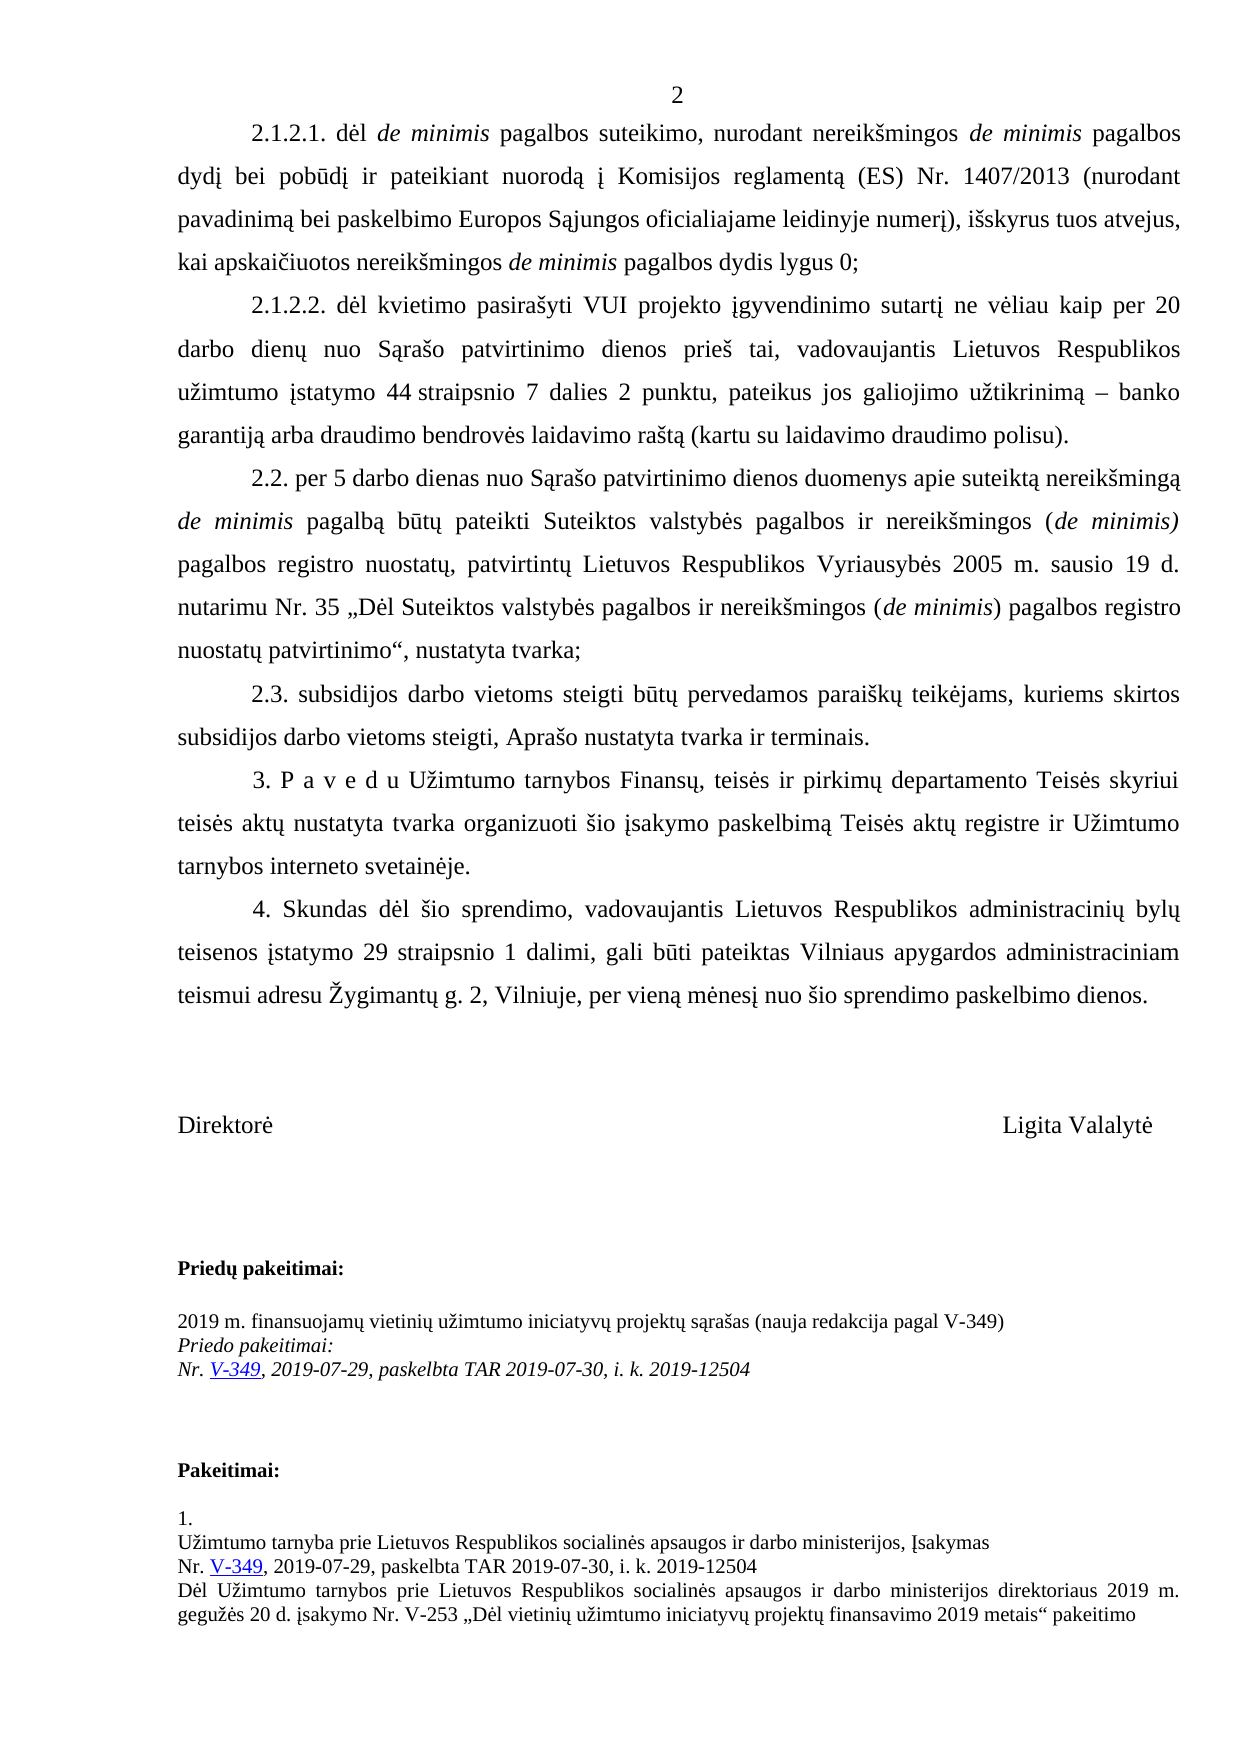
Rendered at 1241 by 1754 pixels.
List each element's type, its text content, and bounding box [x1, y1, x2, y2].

text Dėl Užimtumo tarnybos prie Lietuvos Respublikos socialinės apsaugos ir darbo ministerijos direktoriaus 2019 m. gegužės 20 d. įsakymo Nr. V-253 „Dėl vietinių užimtumo iniciatyvų projektų finansavimo 2019 metais“ pakeitimo [177, 1578, 1181, 1626]
text Užimtumo tarnyba prie Lietuvos Respublikos socialinės apsaugos ir darbo ministerijos, Įsakymas [177, 1530, 1181, 1554]
text 2.1.2.2. dėl kvietimo pasirašyti VUI projekto įgyvendinimo sutartį ne vėliau kaip per 20 darbo dienų nuo Sąrašo patvirtinimo dienos prieš tai, vadovaujantis Lietuvos Respublikos užimtumo įstatymo 44 straipsnio 7 dalies 2 punktu, pateikus jos galiojimo užtikrinimą – banko garantiją arba draudimo bendrovės laidavimo raštą (kartu su laidavimo draudimo polisu). [177, 291, 1181, 449]
text 2.3. subsidijos darbo vietoms steigti būtų pervedamos paraiškų teikėjams, kuriems skirtos subsidijos darbo vietoms steigti, Aprašo nustatyta tvarka ir terminais. [177, 679, 1181, 751]
text Nr. V-349, 2019-07-29, paskelbta TAR 2019-07-30, i. k. 2019-12504 [177, 1357, 1181, 1381]
text 2.1.2.1. dėl de minimis pagalbos suteikimo, nurodant nereikšmingos de minimis pagalbos dydį bei pobūdį ir pateikiant nuorodą į Komisijos reglamentą (ES) Nr. 1407/2013 (nurodant pavadinimą bei paskelbimo Europos Sąjungos oficialiajame leidinyje numerį), išskyrus tuos atvejus, kai apskaičiuotos nereikšmingos de minimis pagalbos dydis lygus 0; [177, 118, 1181, 276]
text 1. [177, 1506, 1181, 1530]
text Priedų pakeitimai: [177, 1256, 1181, 1280]
text Pakeitimai: [177, 1458, 1181, 1482]
text 2019 m. finansuojamų vietinių užimtumo iniciatyvų projektų sąrašas (nauja redakcija pagal V-349) [177, 1309, 1181, 1333]
text Nr. V-349, 2019-07-29, paskelbta TAR 2019-07-30, i. k. 2019-12504 [177, 1554, 1181, 1578]
text Direktorė Ligita Valalytė [177, 1110, 1181, 1139]
text Priedo pakeitimai: [177, 1333, 1181, 1357]
text 2.2. per 5 darbo dienas nuo Sąrašo patvirtinimo dienos duomenys apie suteiktą nereikšmingą de minimis pagalbą būtų pateikti Suteiktos valstybės pagalbos ir nereikšmingos (de minimis) pagalbos registro nuostatų, patvirtintų Lietuvos Respublikos Vyriausybės 2005 m. sausio 19 d. nutarimu Nr. 35 „Dėl Suteiktos valstybės pagalbos ir nereikšmingos (de minimis) pagalbos registro nuostatų patvirtinimo“, nustatyta tvarka; [177, 463, 1181, 664]
text 3. P a v e d u Užimtumo tarnybos Finansų, teisės ir pirkimų departamento Teisės skyriui teisės aktų nustatyta tvarka organizuoti šio įsakymo paskelbimą Teisės aktų registre ir Užimtumo tarnybos interneto svetainėje. [177, 765, 1181, 880]
text 4. Skundas dėl šio sprendimo, vadovaujantis Lietuvos Respublikos administracinių bylų teisenos įstatymo 29 straipsnio 1 dalimi, gali būti pateiktas Vilniaus apygardos administraciniam teismui adresu Žygimantų g. 2, Vilniuje, per vieną mėnesį nuo šio sprendimo paskelbimo dienos. [177, 894, 1181, 1009]
